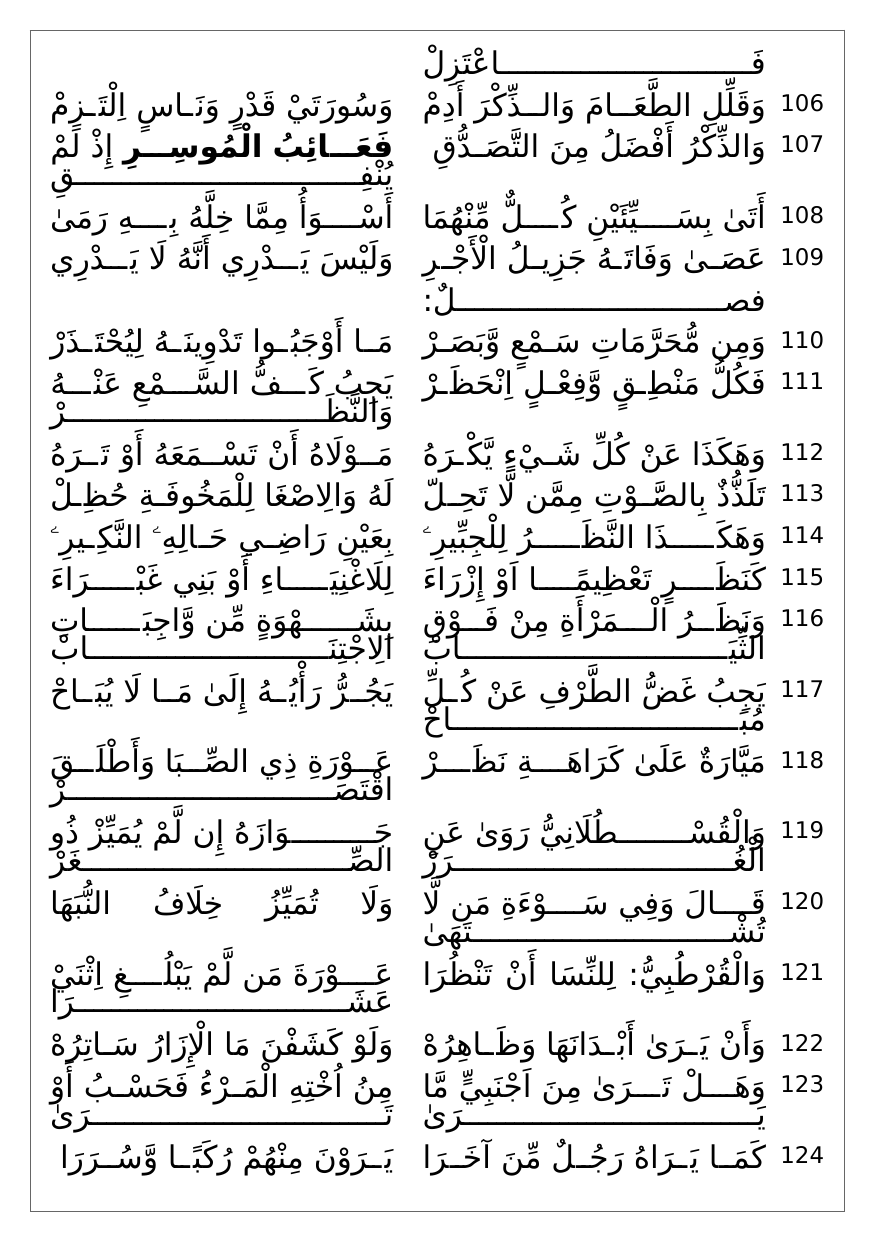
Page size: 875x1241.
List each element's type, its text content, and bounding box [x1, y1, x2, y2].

table_cell يَجُرُّ رَأْيُهُ إِلَىٰ مَا لَا يُبَاحْ [45, 673, 399, 743]
table_cell [771, 1069, 829, 1138]
table_cell تَلَذُّذٌ بِالصَّوْتِ مِمَّن لَّا تَحِلّ [417, 478, 771, 518]
table_cell لِلَاغْنِيَاءِ أَوْ بَنِي غَبْرَاءَ [45, 561, 399, 601]
table_cell أَسْوَأُ مِمَّا خِلَّهُ بِهِ رَمَىٰ [45, 199, 399, 240]
table_cell [399, 815, 416, 884]
table_cell وَهَكَذَا النَّظَرُ لِلْجِبِّيرِۦ [417, 519, 771, 560]
table_cell [771, 603, 829, 672]
table_cell [771, 744, 829, 814]
table_cell كَنَظَرٍ تَعْظِيمًا اَوْ إِزْرَاءَ [417, 561, 771, 601]
table_cell [399, 956, 416, 1026]
table_cell [45, 283, 399, 323]
table_cell وَلَوْ كَشَفْنَ مَا الْإِزَارُ سَاتِرُهْ [45, 1027, 399, 1067]
table_cell وَالْقُرْطُبِيُّ: لِلنِّسَا أَنْ تَنْظُرَا [417, 956, 771, 1026]
table_cell فصلٌ: [417, 283, 771, 323]
table_cell فَعَائِبُ الْمُوسِرِ إِذْ لَمْ يُنْفِقِ [45, 129, 399, 198]
table_cell [771, 436, 829, 477]
table_cell [771, 561, 829, 601]
table_cell [771, 673, 829, 743]
table_cell [399, 1027, 416, 1067]
table_cell [771, 815, 829, 884]
table_cell وَلَيْسَ يَدْرِي أَنَّهُ لَا يَدْرِي [45, 241, 399, 281]
table_cell [771, 241, 829, 281]
table_cell [399, 603, 416, 672]
table_cell مَا أَوْجَبُوا تَدْوِينَهُ لِيُحْتَذَرْ [45, 324, 399, 364]
table_cell وَمِن مُّحَرَّمَاتِ سَمْعٍ وَّبَصَرْ [417, 324, 771, 364]
table_cell يَرَوْنَ مِنْهُمْ رُكَبًا وَّسُرَرَا [45, 1139, 399, 1180]
table_cell [399, 1139, 416, 1180]
table_cell [771, 1139, 829, 1180]
table_cell مَوْلَاهُ أَنْ تَسْمَعَهُ أَوْ تَرَهُ [45, 436, 399, 477]
table_cell [399, 324, 416, 364]
table_cell [399, 366, 416, 435]
table_cell كَمَا يَرَاهُ رَجُلٌ مِّنَ آخَرَا [417, 1139, 771, 1180]
table_cell أَتَىٰ بِسَيِّئَيْنِ كُلٌّ مِّنْهُمَا [417, 199, 771, 240]
table_cell وَهَلْ تَرَىٰ مِنَ اَجْنَبِيٍّ مَّا يَرَىٰ [417, 1069, 771, 1138]
table_cell وَالْقُسْطُلَانِيُّ رَوَىٰ عَنِ الْغُرَرْ [417, 815, 771, 884]
table_cell [771, 45, 829, 86]
table_cell [771, 324, 829, 364]
table_cell جَوَازَهُ إِن لَّمْ يُمَيِّزْ ذُو الصِّغَرْ [45, 815, 399, 884]
table_cell [399, 478, 416, 518]
table_cell مِنُ اُخْتِهِ الْمَرْءُ فَحَسْبُ أَوْ تَرَىٰ [45, 1069, 399, 1138]
table_cell [399, 199, 416, 240]
table_cell [771, 1027, 829, 1067]
table_cell [399, 561, 416, 601]
table_cell [771, 519, 829, 560]
table_cell [399, 744, 416, 814]
table_cell فَاعْتَزِلْ [417, 45, 771, 86]
table_cell وَقَلِّلِ الطَّعَامَ وَالذِّكْرَ أَدِمْ [417, 87, 771, 127]
table_cell [771, 366, 829, 435]
table_cell [399, 45, 416, 86]
table_cell فَكُلُّ مَنْطِقٍ وَّفِعْلٍ اِنْحَظَرْ [417, 366, 771, 435]
table_cell مَيَّارَةٌ عَلَىٰ كَرَاهَةِ نَظَرْ [417, 744, 771, 814]
table_cell بِشَهْوَةٍ مِّن وَّاجِبَاتِ الِاجْتِنَابْ [45, 603, 399, 672]
table_cell لَهُ وَالِاصْغَا لِلْمَخُوفَةِ حُظِلْ [45, 478, 399, 518]
table_cell وَلَا تُمَيِّزُ خِلَافُ النُّبَهَا [45, 885, 399, 955]
table_cell عَوْرَةِ ذِي الصِّبَا وَأَطْلَقَ اقْتَصَرْ [45, 744, 399, 814]
table_cell [771, 87, 829, 127]
table_cell [399, 519, 416, 560]
table_cell وَسُورَتَيْ قَدْرٍ وَنَاسٍ اِلْتَزِمْ [45, 87, 399, 127]
table_cell [771, 283, 829, 323]
table_cell وَنَظَرُ الْـمَرْأَةِ مِنْ فَوْقِ الثِّيَابْ [417, 603, 771, 672]
table_cell يَجِبُ غَضُّ الطَّرْفِ عَنْ كُلِّ مُبَاحْ [417, 673, 771, 743]
table_cell بِعَيْنِ رَاضِي حَالِهِۦ النَّكِيرِۦ [45, 519, 399, 560]
table_cell [399, 283, 416, 323]
table_cell [771, 199, 829, 240]
table_cell [771, 129, 829, 198]
table_cell يَجِبُ كَفُّ السَّمْعِ عَنْهُ وَالنَّظَرْ [45, 366, 399, 435]
table_cell [399, 87, 416, 127]
table_cell [399, 241, 416, 281]
table_cell [399, 129, 416, 198]
table_cell عَصَىٰ وَفَاتَهُ جَزِيلُ الْأَجْرِ [417, 241, 771, 281]
table_cell [399, 885, 416, 955]
table_cell [771, 956, 829, 1026]
table_cell عَوْرَةَ مَن لَّمْ يَبْلُغِ اِثْنَيْ عَشَرَا [45, 956, 399, 1026]
table_cell وَهَكَذَا عَنْ كُلِّ شَيْءٍ يَّكْرَهُ [417, 436, 771, 477]
table_cell [399, 1069, 416, 1138]
table_cell [399, 436, 416, 477]
table_cell [771, 478, 829, 518]
table_cell [399, 673, 416, 743]
table_cell وَأَنْ يَرَىٰ أَبْدَانَهَا وَظَاهِرُهْ [417, 1027, 771, 1067]
table_cell [45, 45, 399, 86]
table_cell [771, 885, 829, 955]
table_cell قَالَ وَفِي سَوْءَةِ مَن لَّا تُشْتَهَىٰ [417, 885, 771, 955]
table_cell وَالذِّكْرُ أَفْضَلُ مِنَ التَّصَدُّقِ [417, 129, 771, 198]
